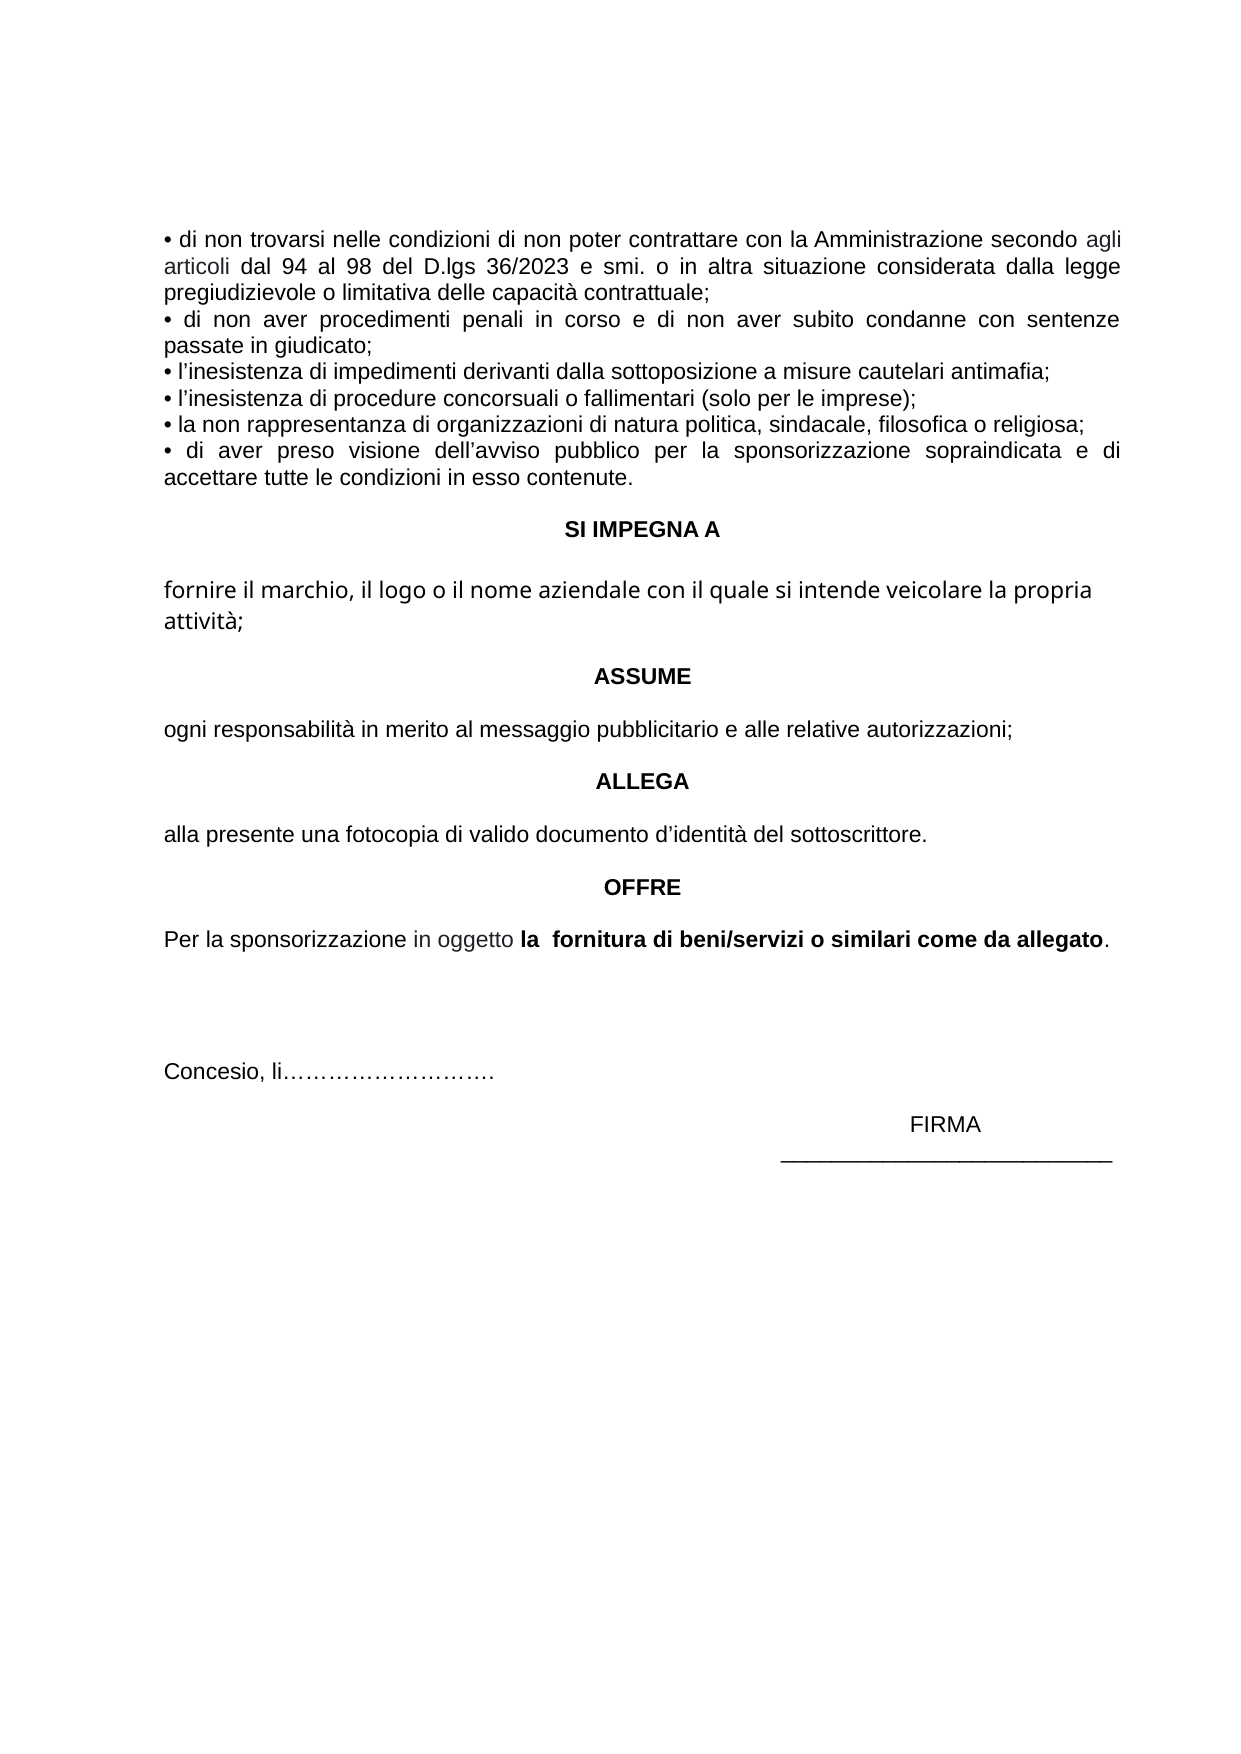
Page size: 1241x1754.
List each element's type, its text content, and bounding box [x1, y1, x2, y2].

text SI IMPEGNA A [163, 516, 1121, 543]
text ASSUME [163, 663, 1121, 689]
text FIRMA [695, 1111, 1121, 1137]
text alla presente una fotocopia di valido documento d’identità del sottoscrittore. [163, 821, 1121, 847]
text ALLEGA [163, 768, 1121, 794]
text fornire il marchio, il logo o il nome aziendale con il quale si intende veicolare la propria [163, 574, 1121, 605]
text OFFRE [163, 874, 1121, 900]
text attività; [163, 605, 1121, 636]
text • di non trovarsi nelle condizioni di non poter contrattare con la Amministrazione secondo agli articoli dal 94 al 98 del D.lgs 36/2023 e smi. o in altra situazione considerata dalla legge pregiudizievole o limitativa delle capacità contrattuale; [163, 226, 1121, 306]
text • di non aver procedimenti penali in corso e di non aver subito condanne con sentenze passate in giudicato; [163, 306, 1121, 358]
text • di aver preso visione dell’avviso pubblico per la sponsorizzazione sopraindicata e di accettare tutte le condizioni in esso contenute. [163, 437, 1121, 490]
text • l’inesistenza di impedimenti derivanti dalla sottoposizione a misure cautelari antimafia; [163, 358, 1121, 384]
text Concesio, li………………………. [163, 1058, 1121, 1084]
text • la non rappresentanza di organizzazioni di natura politica, sindacale, filosofica o religiosa; [163, 411, 1121, 437]
text • l’inesistenza di procedure concorsuali o fallimentari (solo per le imprese); [163, 384, 1121, 411]
text Per la sponsorizzazione in oggetto la fornitura di beni/servizi o similari come da allegato. [163, 926, 1121, 953]
text __________________________ [772, 1137, 1121, 1163]
text ogni responsabilità in merito al messaggio pubblicitario e alle relative autorizzazioni; [163, 716, 1121, 742]
